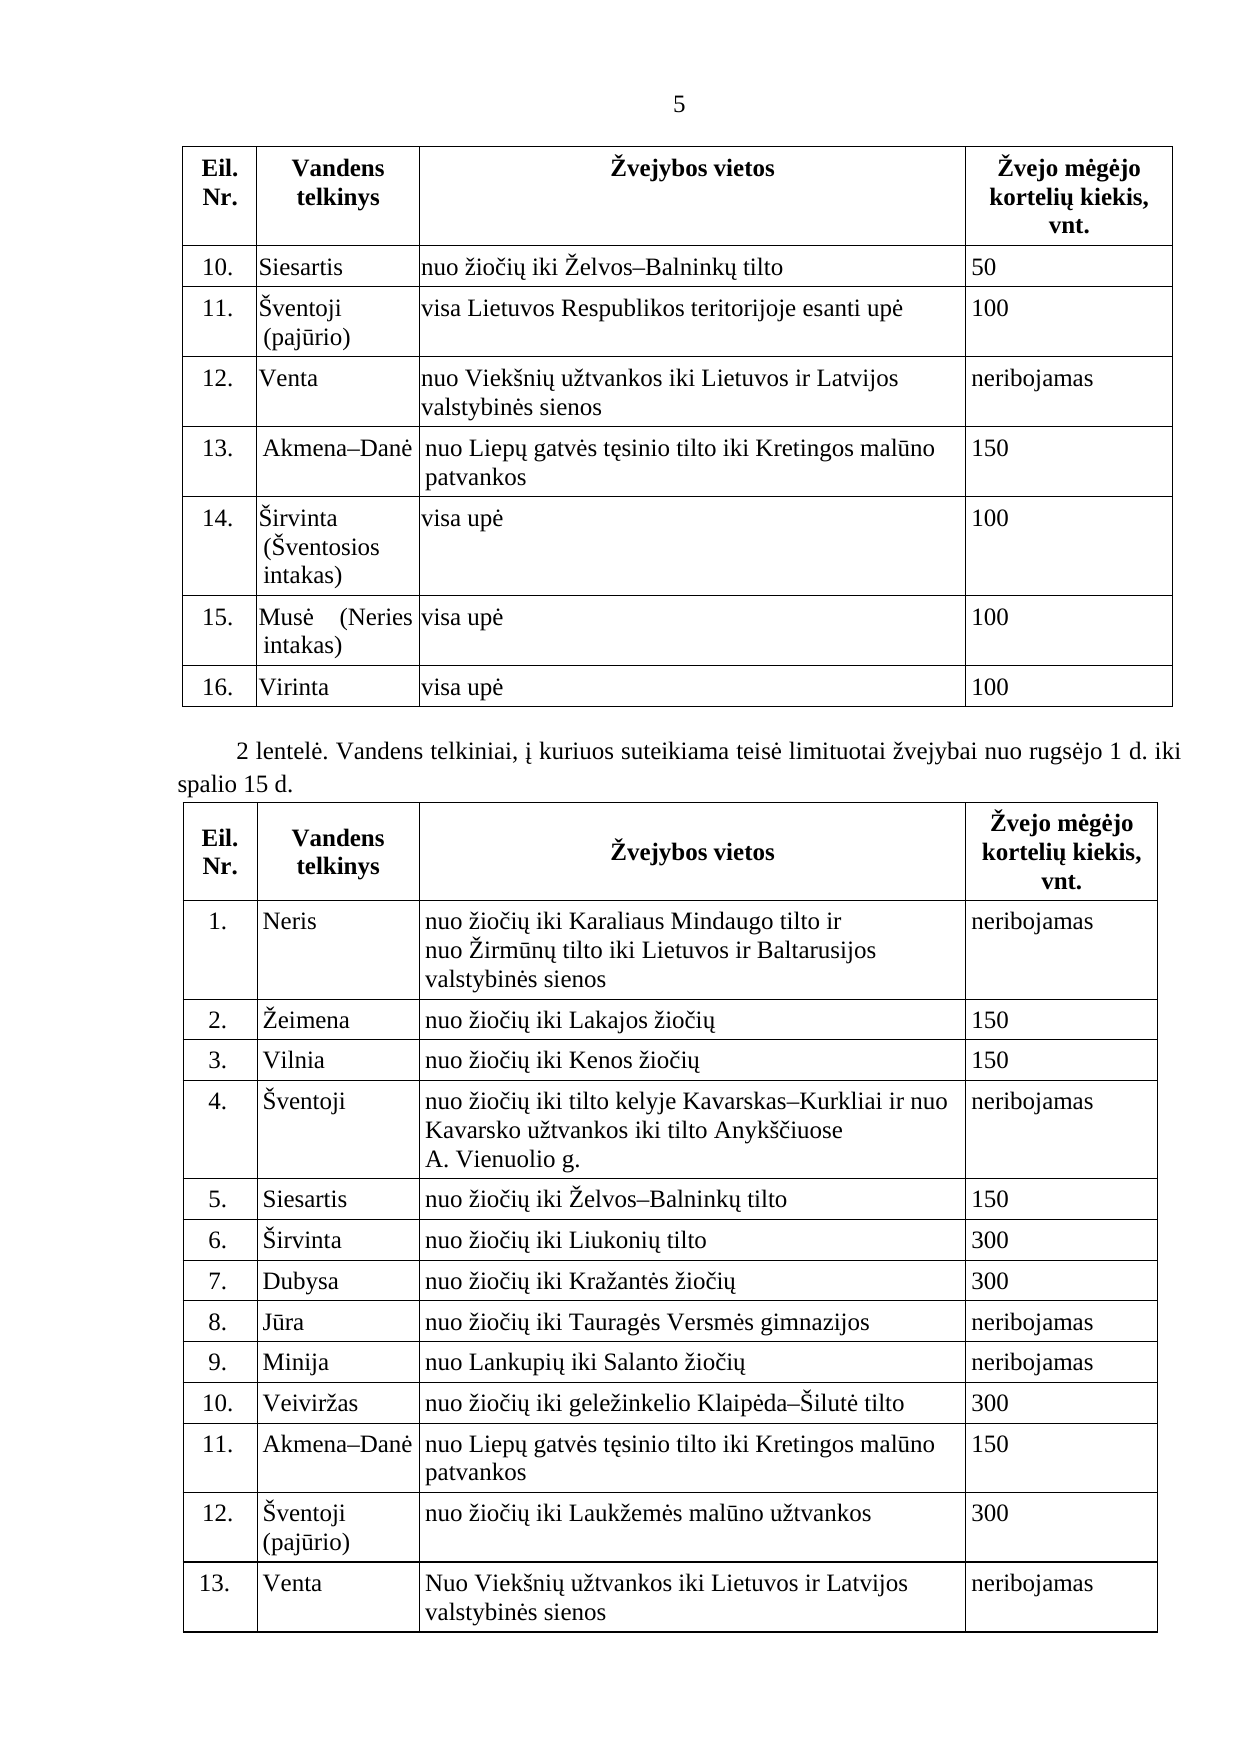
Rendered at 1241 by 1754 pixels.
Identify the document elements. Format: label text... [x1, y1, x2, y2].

table_cell 50 [966, 246, 1172, 286]
table_cell nuo žiočių iki Želvos–Balninkų tilto [420, 246, 965, 286]
table_cell Nuo Viekšnių užtvankos iki Lietuvos ir Latvijos valstybinės sienos [420, 1563, 965, 1631]
table_cell 9. [184, 1342, 257, 1382]
table_header Eil. Nr. [184, 803, 257, 900]
table_header Žvejo mėgėjo kortelių kiekis, vnt. [966, 803, 1157, 900]
table_cell Jūra [258, 1301, 419, 1341]
table_cell Šventoji [258, 1081, 419, 1178]
table_cell Neris [258, 901, 419, 998]
table_cell Širvinta [258, 1220, 419, 1259]
table_header Žvejybos vietos [420, 147, 965, 245]
table_cell Šventoji (pajūrio) [258, 1493, 419, 1561]
table_cell 300 [966, 1383, 1157, 1422]
table_cell visa upė [420, 666, 965, 706]
table_cell nuo žiočių iki Kražantės žiočių [420, 1261, 965, 1300]
table_cell nuo žiočių iki Kenos žiočių [420, 1040, 965, 1080]
table_cell 100 [966, 287, 1172, 356]
table_cell Minija [258, 1342, 419, 1382]
table_cell 10. [184, 1383, 257, 1422]
table_cell 150 [966, 1040, 1157, 1080]
table_cell 12. [184, 1493, 257, 1561]
table_cell 150 [966, 1424, 1157, 1492]
table_cell neribojamas [966, 1342, 1157, 1382]
text 2 lentelė. Vandens telkiniai, į kuriuos suteikiama teisė limituotai žvejybai nuo rugsėjo 1 d. iki spalio 15 d. [177, 736, 1181, 798]
table_cell Žeimena [258, 1000, 419, 1039]
table_cell 300 [966, 1261, 1157, 1300]
table_cell visa Lietuvos Respublikos teritorijoje esanti upė [420, 287, 965, 356]
table_cell Musė (Neries intakas) [257, 596, 419, 665]
table_header Vandens telkinys [258, 803, 419, 900]
table_cell 150 [966, 1000, 1157, 1039]
table_cell nuo žiočių iki Laukžemės malūno užtvankos [420, 1493, 965, 1561]
table_cell nuo žiočių iki Karaliaus Mindaugo tilto ir nuo Žirmūnų tilto iki Lietuvos ir Baltarusijos valstybinės sienos [420, 901, 965, 998]
table_cell nuo Viekšnių užtvankos iki Lietuvos ir Latvijos valstybinės sienos [420, 357, 965, 426]
table_cell nuo žiočių iki geležinkelio Klaipėda–Šilutė tilto [420, 1383, 965, 1422]
table_cell 8. [184, 1301, 257, 1341]
table_cell neribojamas [966, 901, 1157, 998]
table_cell neribojamas [966, 1081, 1157, 1178]
table_header Žvejybos vietos [420, 803, 965, 900]
table_cell nuo Lankupių iki Salanto žiočių [420, 1342, 965, 1382]
table_cell 7. [184, 1261, 257, 1300]
table_cell Siesartis [258, 1179, 419, 1219]
table_cell 100 [966, 596, 1172, 665]
table_cell Veiviržas [258, 1383, 419, 1422]
table_cell neribojamas [966, 1563, 1157, 1631]
table_cell Venta [258, 1563, 419, 1631]
table_cell Akmena–Danė [258, 1424, 419, 1492]
table_cell 13. [183, 427, 256, 496]
table_cell visa upė [420, 596, 965, 665]
table_cell neribojamas [966, 1301, 1157, 1341]
table_cell 100 [966, 497, 1172, 595]
table_cell nuo Liepų gatvės tęsinio tilto iki Kretingos malūno patvankos [420, 1424, 965, 1492]
table_cell 300 [966, 1493, 1157, 1561]
table_cell Akmena–Danė [257, 427, 419, 496]
table_cell Širvinta (Šventosios intakas) [257, 497, 419, 595]
table_header Žvejo mėgėjo kortelių kiekis, vnt. [966, 147, 1172, 245]
table_cell nuo žiočių iki Lakajos žiočių [420, 1000, 965, 1039]
table_cell 4. [184, 1081, 257, 1178]
table_cell 100 [966, 666, 1172, 706]
table_cell Šventoji (pajūrio) [257, 287, 419, 356]
table_cell Virinta [257, 666, 419, 706]
table_cell 3. [184, 1040, 257, 1080]
table_cell 150 [966, 1179, 1157, 1219]
table_cell Dubysa [258, 1261, 419, 1300]
table_cell 11. [184, 1424, 257, 1492]
table_cell 13. [184, 1563, 257, 1631]
table_cell 2. [184, 1000, 257, 1039]
table_cell 12. [183, 357, 256, 426]
table_cell nuo žiočių iki Želvos–Balninkų tilto [420, 1179, 965, 1219]
table_cell 150 [966, 427, 1172, 496]
table_cell Siesartis [257, 246, 419, 286]
table_cell nuo Liepų gatvės tęsinio tilto iki Kretingos malūno patvankos [420, 427, 965, 496]
table_cell 6. [184, 1220, 257, 1259]
table_cell nuo žiočių iki Tauragės Versmės gimnazijos [420, 1301, 965, 1341]
table_cell 5. [184, 1179, 257, 1219]
table_cell Venta [257, 357, 419, 426]
table_cell 1. [184, 901, 257, 998]
table_cell visa upė [420, 497, 965, 595]
table_header Vandens telkinys [257, 147, 419, 245]
table_cell neribojamas [966, 357, 1172, 426]
table_cell 16. [183, 666, 256, 706]
table_cell 10. [183, 246, 256, 286]
table_cell nuo žiočių iki Liukonių tilto [420, 1220, 965, 1259]
table_cell nuo žiočių iki tilto kelyje Kavarskas–Kurkliai ir nuo Kavarsko užtvankos iki tilto Anykščiuose A. Vienuolio g. [420, 1081, 965, 1178]
table_cell 300 [966, 1220, 1157, 1259]
table_cell 14. [183, 497, 256, 595]
table_cell 15. [183, 596, 256, 665]
table_header Eil. Nr. [183, 147, 256, 245]
table_cell Vilnia [258, 1040, 419, 1080]
table_cell 11. [183, 287, 256, 356]
